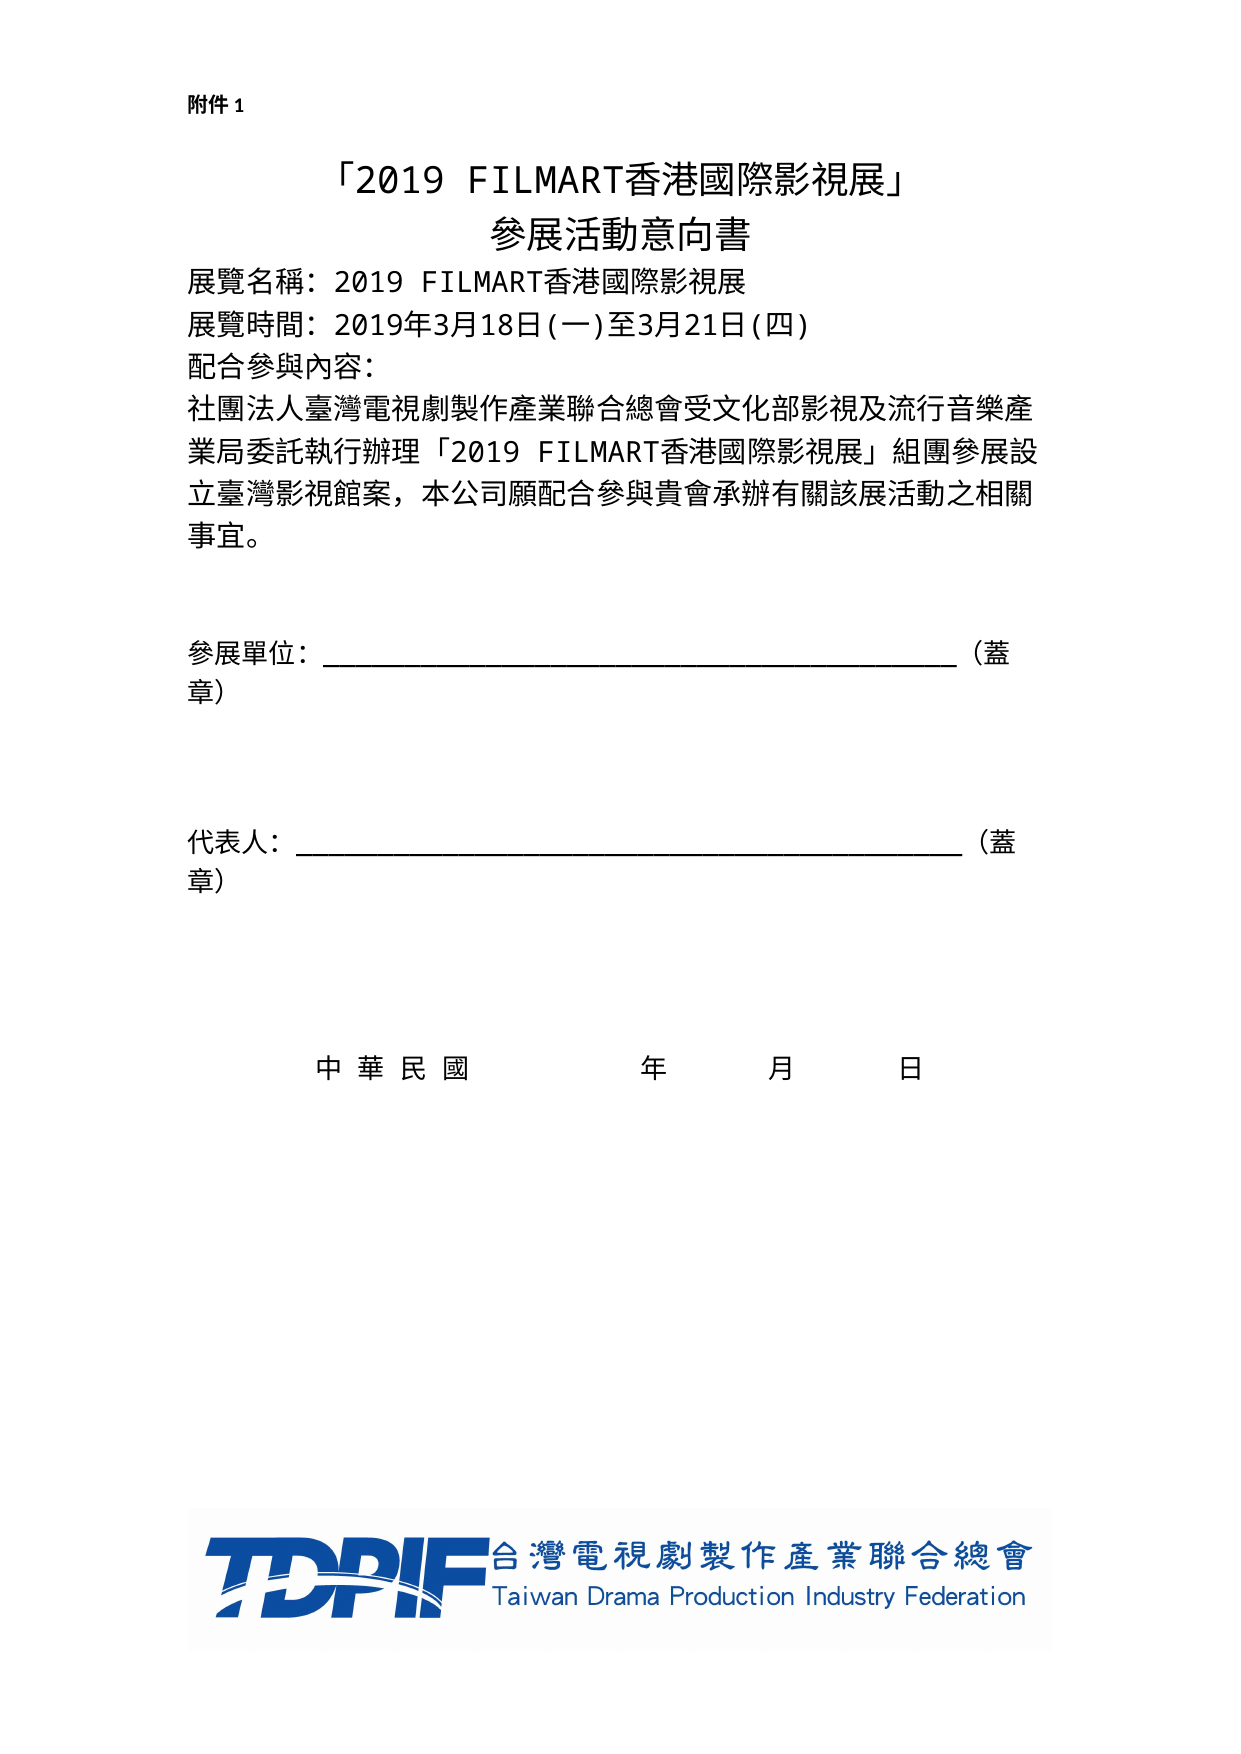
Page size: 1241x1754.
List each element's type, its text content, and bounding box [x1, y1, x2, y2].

text 展覽名稱：2019 FILMART香港國際影視展 [187, 259, 1053, 301]
text 代表人：_________________________________________（蓋章） [187, 821, 1053, 899]
text 展覽時間：2019年3月18日(一)至3月21日(四) [187, 301, 1053, 343]
picture [187, 1508, 1053, 1651]
text 社團法人臺灣電視劇製作產業聯合總會受文化部影視及流行音樂產業局委託執行辦理「2019 FILMART香港國際影視展」組團參展設立臺灣影視館案，本公司願配合參與貴會承辦有關該展活動之相關事宜。 [187, 386, 1053, 555]
text 配合參與內容： [187, 343, 1053, 386]
text 參展活動意向書 [187, 204, 1053, 259]
text 「2019 FILMART香港國際影視展」 [187, 150, 1053, 204]
text 中華民國 107 年 月 日 [187, 1047, 1053, 1086]
text 參展單位：_______________________________________（蓋章） [187, 632, 1053, 710]
